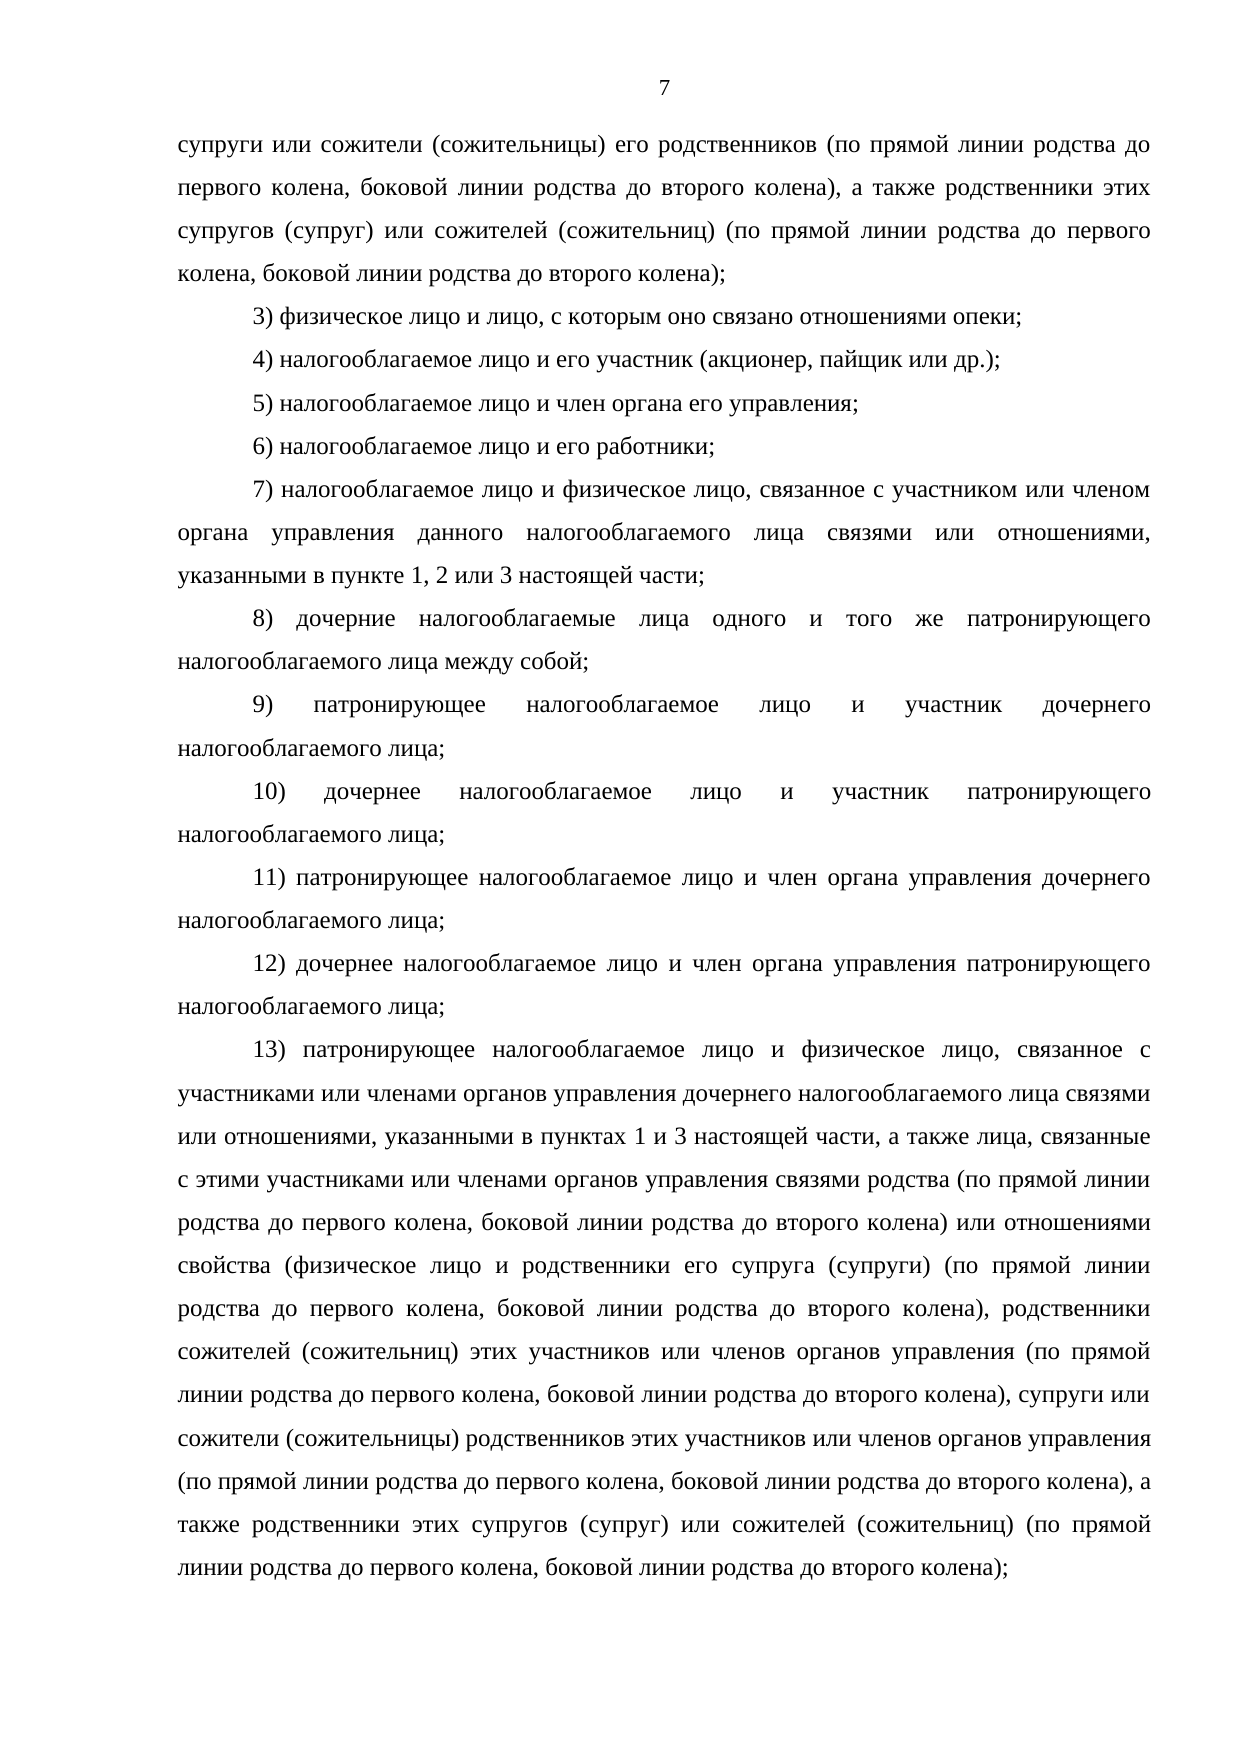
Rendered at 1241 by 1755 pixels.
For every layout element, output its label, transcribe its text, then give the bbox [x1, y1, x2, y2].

text 7) налогооблагаемое лицо и физическое лицо, связанное с участником или членом органа управления данного налогооблагаемого лица связями или отношениями, указанными в пункте 1, 2 или 3 настоящей части; [177, 474, 1152, 589]
text 12) дочернее налогооблагаемое лицо и член органа управления патронирующего налогооблагаемого лица; [177, 948, 1152, 1020]
text 5) налогооблагаемое лицо и член органа его управления; [177, 388, 1152, 416]
text 8) дочерние налогооблагаемые лица одного и того же патронирующего налогооблагаемого лица между собой; [177, 603, 1152, 675]
text 11) патронирующее налогооблагаемое лицо и член органа управления дочернего налогооблагаемого лица; [177, 862, 1152, 934]
text 9) патронирующее налогооблагаемое лицо и участник дочернего налогооблагаемого лица; [177, 689, 1152, 761]
text 13) патронирующее налогооблагаемое лицо и физическое лицо, связанное с участниками или членами органов управления дочернего налогооблагаемого лица связями или отношениями, указанными в пунктах 1 и 3 настоящей части, а также лица, связанные с этими участниками или членами органов управления связями родства (по прямой линии родства до первого колена, боковой линии родства до второго колена) или отношениями свойства (физическое лицо и родственники его супруга (супруги) (по прямой линии родства до первого колена, боковой линии родства до второго колена), родственники сожителей (сожительниц) этих участников или членов органов управления (по прямой линии родства до первого колена, боковой линии родства до второго колена), супруги или сожители (сожительницы) родственников этих участников или членов органов управления (по прямой линии родства до первого колена, боковой линии родства до второго колена), а также родственники этих супругов (супруг) или сожителей (сожительниц) (по прямой линии родства до первого колена, боковой линии родства до второго колена); [177, 1034, 1152, 1581]
text 4) налогооблагаемое лицо и его участник (акционер, пайщик или др.); [177, 344, 1152, 373]
text 3) физическое лицо и лицо, с которым оно связано отношениями опеки; [177, 301, 1152, 330]
text супруги или сожители (сожительницы) его родственников (по прямой линии родства до первого колена, боковой линии родства до второго колена), а также родственники этих супругов (супруг) или сожителей (сожительниц) (по прямой линии родства до первого колена, боковой линии родства до второго колена); [177, 129, 1152, 287]
text 10) дочернее налогооблагаемое лицо и участник патронирующего налогооблагаемого лица; [177, 776, 1152, 848]
text 6) налогооблагаемое лицо и его работники; [177, 431, 1152, 459]
